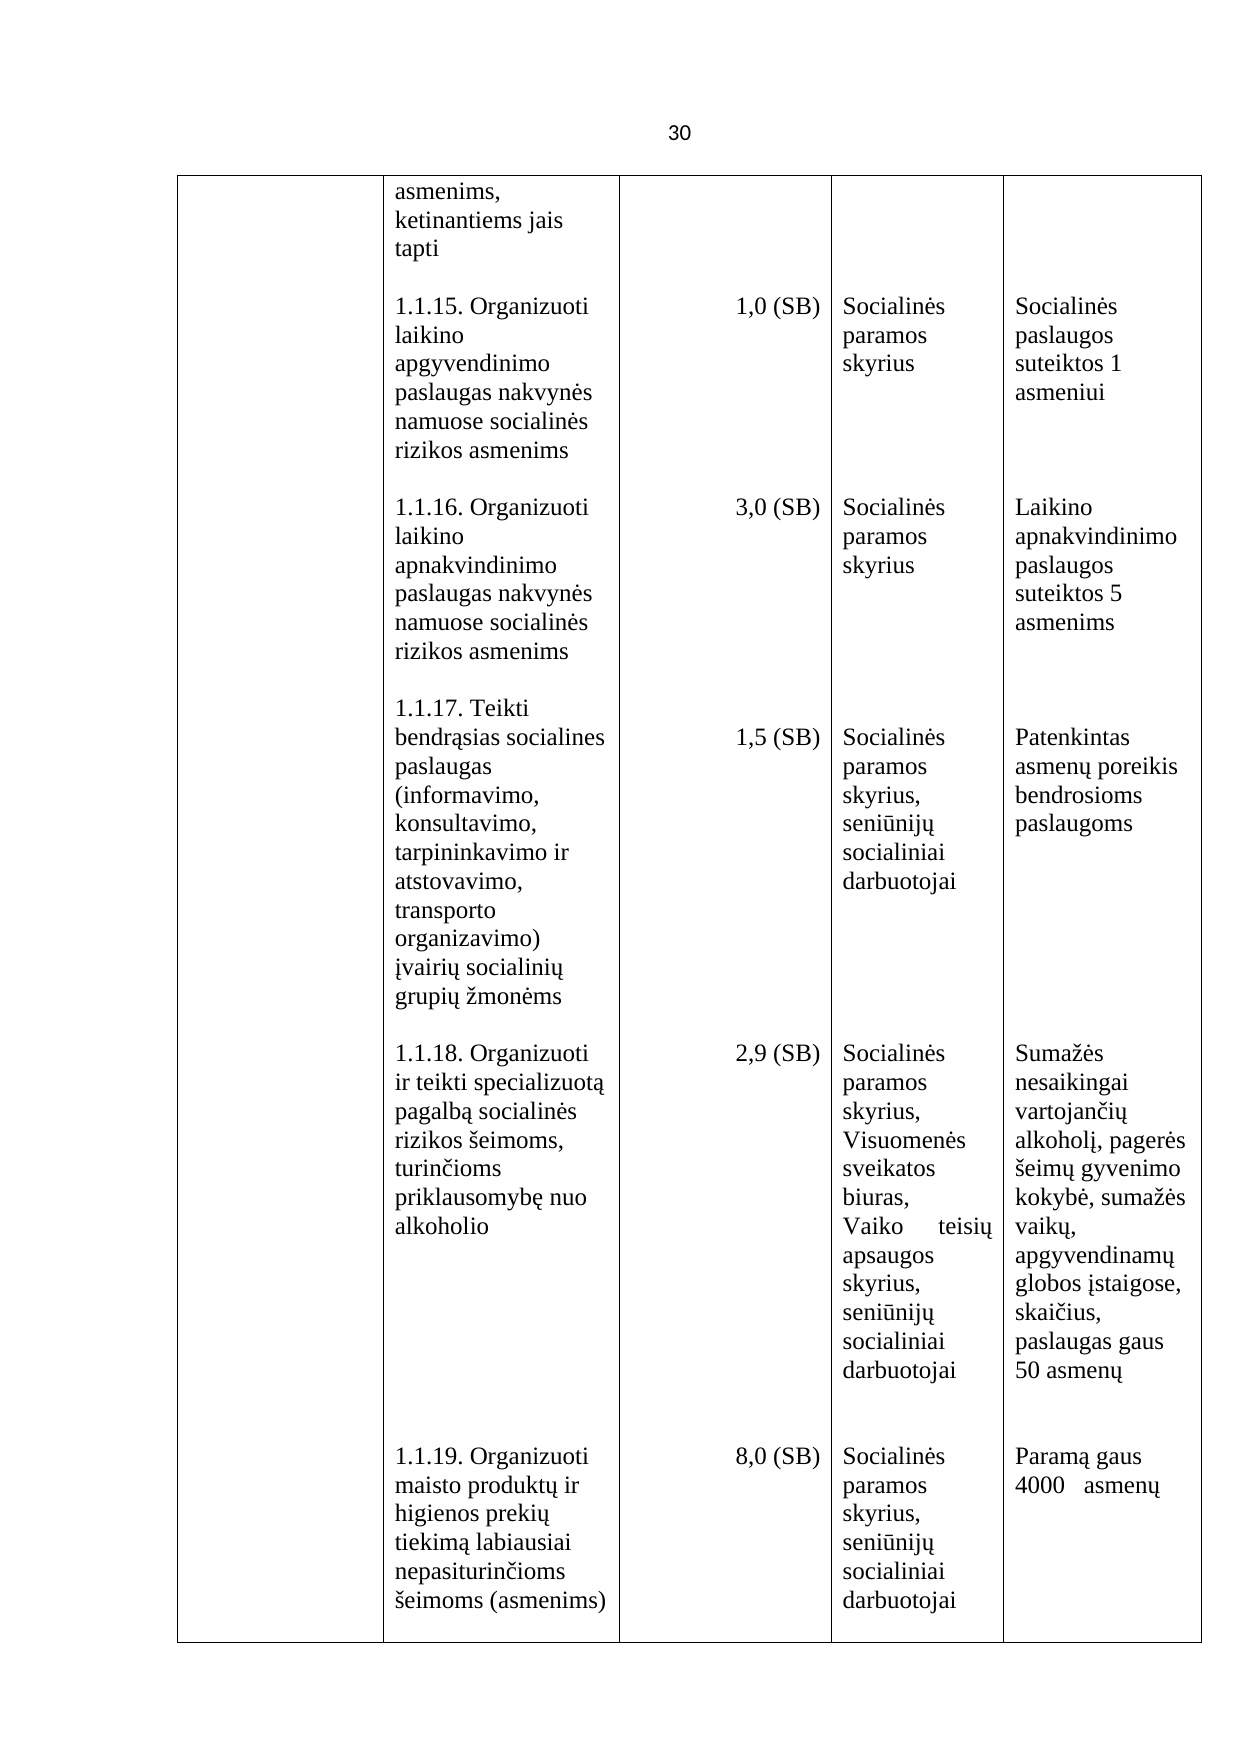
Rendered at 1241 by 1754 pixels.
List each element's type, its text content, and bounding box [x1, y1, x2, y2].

table_cell [178, 176, 383, 1642]
table_cell 1,0 (SB) 3,0 (SB) 1,5 (SB) 2,9 (SB) 8,0 (SB) [620, 176, 831, 1642]
table_cell asmenims, ketinantiems jais tapti 1.1.15. Organizuoti laikino apgyvendinimo paslaugas nakvynės namuose socialinės rizikos asmenims 1.1.16. Organizuoti laikino apnakvindinimo paslaugas nakvynės namuose socialinės rizikos asmenims 1.1.17. Teikti bendrąsias socialines paslaugas (informavimo, konsultavimo, tarpininkavimo ir atstovavimo, transporto organizavimo) įvairių socialinių grupių žmonėms 1.1.18. Organizuoti ir teikti specializuotą pagalbą socialinės rizikos šeimoms, turinčioms priklausomybę nuo alkoholio 1.1.19. Organizuoti maisto produktų ir higienos prekių tiekimą labiausiai nepasiturinčioms šeimoms (asmenims) [384, 176, 619, 1642]
table_cell Socialinės paslaugos suteiktos 1 asmeniui Laikino apnakvindinimo paslaugos suteiktos 5 asmenims Patenkintas asmenų poreikis bendrosioms paslaugoms Sumažės nesaikingai vartojančių alkoholį, pagerės šeimų gyvenimo kokybė, sumažės vaikų, apgyvendinamų globos įstaigose, skaičius, paslaugas gaus 50 asmenų Paramą gaus 4000 asmenų [1004, 176, 1201, 1642]
table_cell Socialinės paramos skyrius Socialinės paramos skyrius Socialinės paramos skyrius, seniūnijų socialiniai darbuotojai Socialinės paramos skyrius, Visuomenės sveikatos biuras, Vaiko teisių apsaugos skyrius, seniūnijų socialiniai darbuotojai Socialinės paramos skyrius, seniūnijų socialiniai darbuotojai [832, 176, 1003, 1642]
